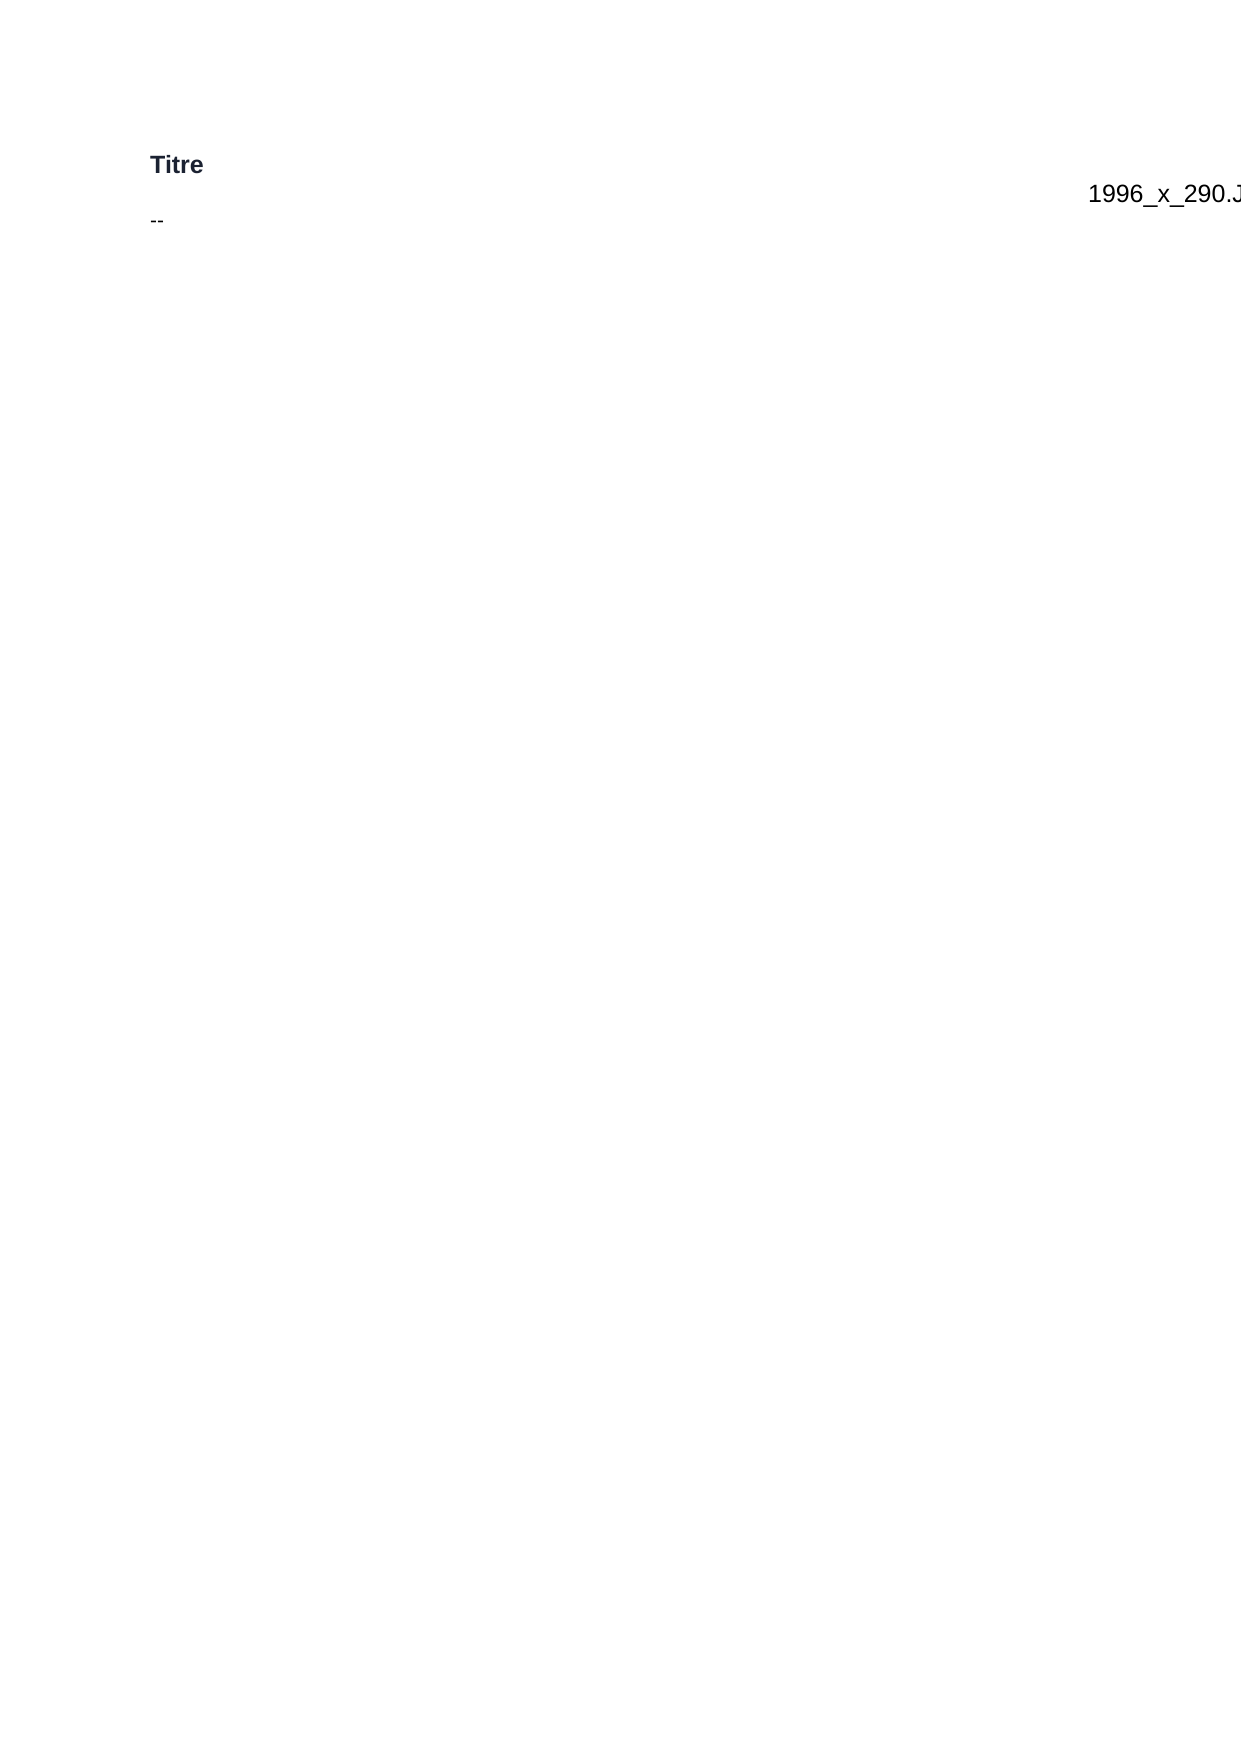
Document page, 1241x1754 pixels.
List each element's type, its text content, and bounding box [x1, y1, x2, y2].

text Titre [150, 150, 1090, 179]
text 1996_x_290.JPG [1088, 179, 1240, 207]
text -- [150, 207, 1090, 231]
